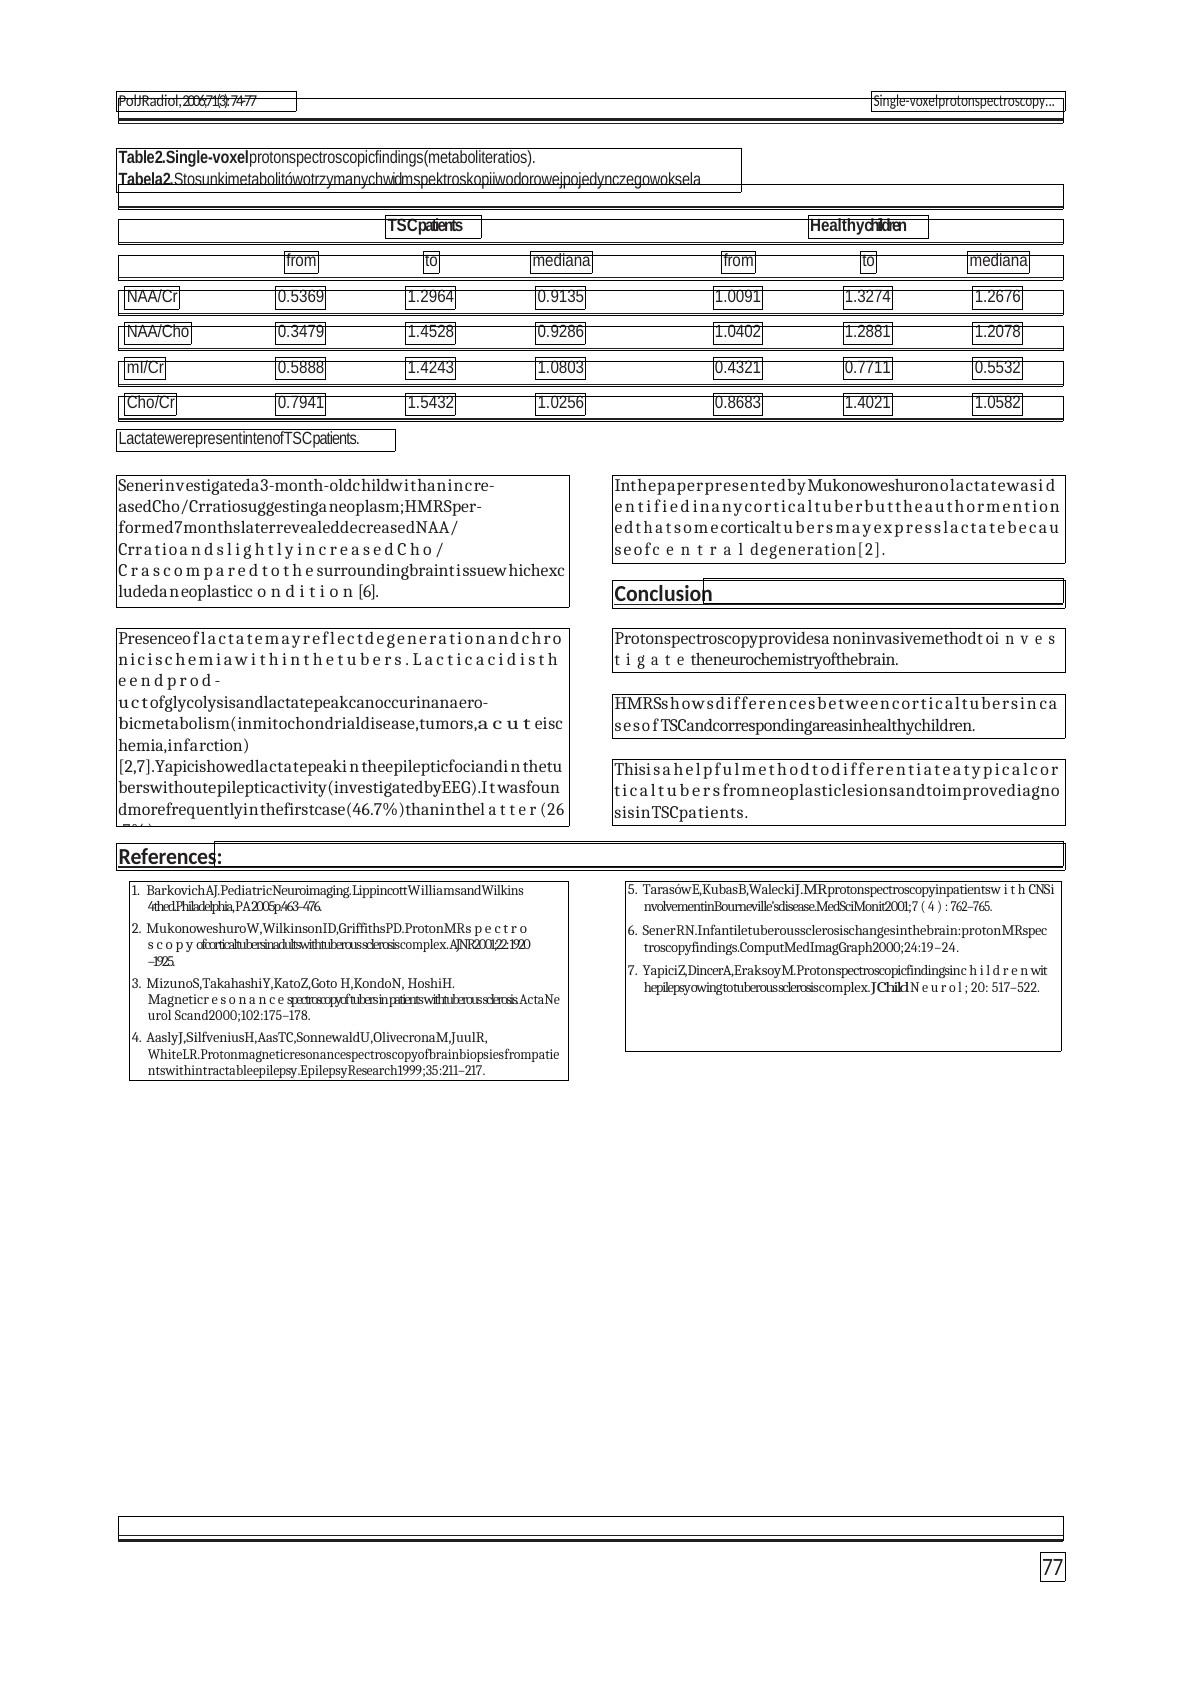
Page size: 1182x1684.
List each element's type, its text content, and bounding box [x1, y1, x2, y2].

text 1.0402 [714, 327, 762, 342]
text 1.4243 [407, 362, 455, 377]
text 1.3274 [844, 291, 892, 306]
text Presenceoflactatemayreflectdegenerationandchronicischemiawithinthetubers.Lacticacidistheendprod-uctofglycolysisandlactatepeakcanoccurinanaero-bicmetabolism(inmitochondrialdisease,tumors,acuteischemia,infarction)[2,7].Yapicishowedlactatepeakintheepilepticfociandinthetuberswithoutepilepticactivity(investigatedbyEEG).Itwasfoundmorefrequentlyinthefirstcase(46.7%)thaninthelatter(26.7%). [118, 629, 567, 826]
text 0.4321 [714, 362, 762, 377]
list MizunoS,TakahashiY,KatoZ,Goto H,KondoN, HoshiH. Magneticresonancespectroscopyoftubersinpatientswithtuberoussclerosis.ActaNeurol Scand2000;102:175–178. [132, 975, 563, 1024]
text References: [215, 844, 1063, 866]
text to [862, 256, 876, 271]
text mI/Cr [127, 362, 165, 377]
text Table2.Single-voxelprotonspectroscopicfindings(metaboliteratios). [118, 149, 741, 167]
text 77 [1042, 1553, 1065, 1581]
text mediana [532, 256, 592, 271]
list YapiciZ,DincerA,EraksoyM.Protonspectroscopicfindingsinchildrenwithepilepsyowingtotuberoussclerosiscomplex.JChildNeurol;20: 517–522. [628, 963, 1051, 996]
text from [286, 256, 318, 271]
text WhiteLR.Protonmagneticresonancespectroscopyofbrainbiopsiesfrompatientswithintractableepilepsy.EpilepsyResearch1999;35:211–217. [148, 1046, 566, 1079]
text 0.8683 [714, 397, 762, 412]
text 0.9286 [537, 327, 585, 342]
text from [723, 256, 755, 271]
text Senerinvestigateda3-month-oldchildwithanincre-asedCho/Crratiosuggestinganeoplasm;HMRSper-formed7monthslaterrevealeddecreasedNAA/CrratioandslightlyincreasedCho/Crascomparedtothesurroundingbraintissuewhichexcludedaneoplasticcondition[6]. [118, 476, 567, 602]
text PolJRadiol,2006;71(3):74-77 [118, 92, 296, 98]
text 1.2078 [974, 327, 1022, 342]
text 0.9135 [537, 291, 585, 306]
text Tabela2.Stosunkimetabolitówotrzymanychwidmspektroskopiiwodorowejpojedynczegowoksela [118, 169, 741, 184]
text 1.0091 [714, 291, 762, 306]
text 0.7711 [844, 362, 892, 377]
text 1.0803 [537, 362, 585, 377]
text Conclusion [614, 581, 703, 604]
text 1.5432 [407, 397, 455, 412]
text 1.0582 [974, 397, 1022, 412]
text InthepaperpresentedbyMukonoweshuronolactatewasidentifiedinanycorticaltuberbuttheauthormentionedthatsomecorticaltubersmayexpresslactatebecauseofcentraldegeneration[2]. [614, 476, 1063, 559]
text 1.4528 [407, 327, 455, 342]
text Healthychildren [810, 220, 928, 235]
text 0.5532 [974, 362, 1022, 377]
text 1.2676 [974, 291, 1022, 306]
text ThisisahelpfulmethodtodifferentiateatypicalcorticaltubersfromneoplasticlesionsandtoimprovediagnosisinTSCpatients. [614, 760, 1063, 823]
text mediana [969, 256, 1029, 271]
text Single-voxelprotonspectroscopy... [873, 92, 1065, 111]
text TSCpatients [387, 220, 433, 235]
text NAA/Cr [127, 291, 179, 306]
text 1.4021 [844, 397, 892, 412]
text TSCpatients [420, 220, 481, 235]
text to [425, 256, 439, 271]
text 1.0256 [537, 397, 585, 412]
text 0.3479 [278, 327, 325, 342]
text 1.2881 [844, 327, 892, 342]
list BarkovichAJ.PediatricNeuroimaging.LippincottWilliamsandWilkins4thed.Philadelphia,PA2005p.463–476. [132, 882, 529, 915]
text Protonspectroscopyprovidesanoninvasivemethodtoinvestigatetheneurochemistryofthebrain. [614, 629, 1063, 670]
list AaslyJ,SilfveniusH,AasTC,SonnewaldU,OlivecronaM,JuulR, [132, 1029, 568, 1046]
list MukonoweshuroW,WilkinsonID,GriffithsPD.ProtonMRspectroscopyofcorticaltubersinadultswithtuberoussclerosiscomplex.AJNR2001;22:1920–1925. [132, 921, 533, 969]
text 0.7941 [278, 397, 325, 412]
text Conclusion [704, 581, 1063, 603]
list TarasówE,KubasB,WaleckiJ.MRprotonspectroscopyinpatientswithCNSinvolvementinBourneville’sdisease.MedSciMonit2001;7(4):762–765. [628, 882, 1059, 915]
text HMRSshowsdifferencesbetweencorticaltubersincasesofTSCandcorrespondingareasinhealthychildren. [614, 695, 1063, 736]
text References: [118, 844, 214, 866]
text 1.2964 [407, 291, 455, 306]
text Cho/Cr [127, 397, 176, 412]
text NAA/Cho [127, 327, 191, 342]
text 0.5888 [278, 362, 325, 377]
text PolJRadiol,2006;71(3):74-77 [119, 99, 296, 111]
list SenerRN.Infantiletuberoussclerosischangesinthebrain:protonMRspectroscopyfindings.ComputMedImagGraph2000;24:19–24. [628, 922, 1049, 956]
text LactatewerepresentintenofTSCpatients. [118, 430, 395, 448]
text 0.5369 [278, 291, 325, 306]
